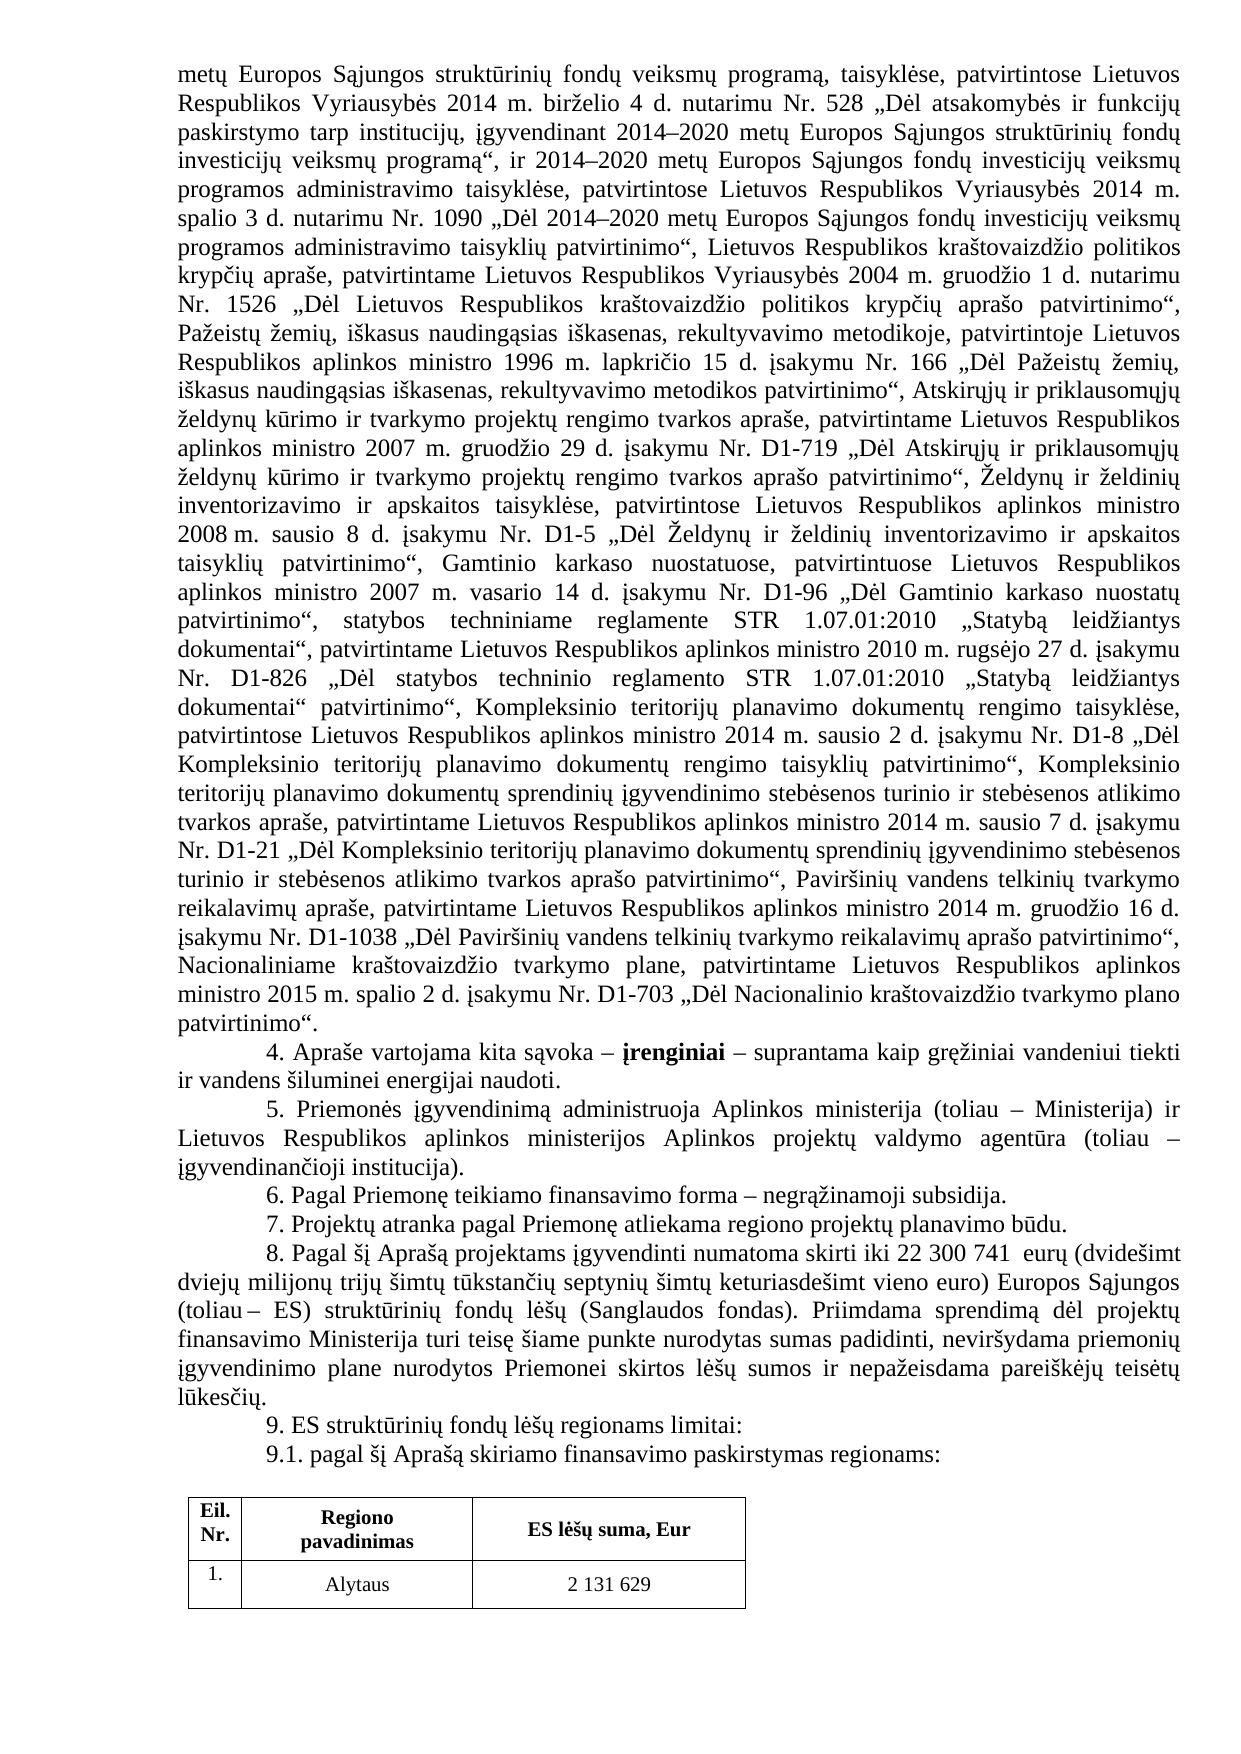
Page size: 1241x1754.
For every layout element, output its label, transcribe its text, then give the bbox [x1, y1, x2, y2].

table_cell 1. [189, 1561, 241, 1608]
table_header Eil. Nr. [189, 1498, 241, 1560]
table_header Regiono pavadinimas [242, 1498, 472, 1560]
text 7. Projektų atranka pagal Priemonę atliekama regiono projektų planavimo būdu. [177, 1209, 1181, 1238]
text 9.1. pagal šį Aprašą skiriamo finansavimo paskirstymas regionams: [266, 1439, 1181, 1468]
text 4. Apraše vartojama kita sąvoka – įrenginiai – suprantama kaip gręžiniai vandeniui tiekti ir vandens šiluminei energijai naudoti. [177, 1037, 1181, 1094]
text 9. ES struktūrinių fondų lėšų regionams limitai: [177, 1411, 1181, 1439]
table_cell Alytaus [242, 1561, 472, 1608]
table_cell 2 131 629 [473, 1561, 745, 1608]
text 8. Pagal šį Aprašą projektams įgyvendinti numatoma skirti iki 22 300 741 eurų (dvidešimt dviejų milijonų trijų šimtų tūkstančių septynių šimtų keturiasdešimt vieno euro) Europos Sąjungos (toliau – ES) struktūrinių fondų lėšų (Sanglaudos fondas). Priimdama sprendimą dėl projektų finansavimo Ministerija turi teisę šiame punkte nurodytas sumas padidinti, neviršydama priemonių įgyvendinimo plane nurodytos Priemonei skirtos lėšų sumos ir nepažeisdama pareiškėjų teisėtų lūkesčių. [177, 1238, 1181, 1411]
text 5. Priemonės įgyvendinimą administruoja Aplinkos ministerija (toliau – Ministerija) ir Lietuvos Respublikos aplinkos ministerijos Aplinkos projektų valdymo agentūra (toliau – įgyvendinančioji institucija). [177, 1094, 1181, 1180]
text metų Europos Sąjungos struktūrinių fondų veiksmų programą, taisyklėse, patvirtintose Lietuvos Respublikos Vyriausybės 2014 m. birželio 4 d. nutarimu Nr. 528 „Dėl atsakomybės ir funkcijų paskirstymo tarp institucijų, įgyvendinant 2014–2020 metų Europos Sąjungos struktūrinių fondų investicijų veiksmų programą“, ir 2014–2020 metų Europos Sąjungos fondų investicijų veiksmų programos administravimo taisyklėse, patvirtintose Lietuvos Respublikos Vyriausybės 2014 m. spalio 3 d. nutarimu Nr. 1090 „Dėl 2014–2020 metų Europos Sąjungos fondų investicijų veiksmų programos administravimo taisyklių patvirtinimo“, Lietuvos Respublikos kraštovaizdžio politikos krypčių apraše, patvirtintame Lietuvos Respublikos Vyriausybės 2004 m. gruodžio 1 d. nutarimu Nr. 1526 „Dėl Lietuvos Respublikos kraštovaizdžio politikos krypčių aprašo patvirtinimo“, Pažeistų žemių, iškasus naudingąsias iškasenas, rekultyvavimo metodikoje, patvirtintoje Lietuvos Respublikos aplinkos ministro 1996 m. lapkričio 15 d. įsakymu Nr. 166 „Dėl Pažeistų žemių, iškasus naudingąsias iškasenas, rekultyvavimo metodikos patvirtinimo“, Atskirųjų ir priklausomųjų želdynų kūrimo ir tvarkymo projektų rengimo tvarkos apraše, patvirtintame Lietuvos Respublikos aplinkos ministro 2007 m. gruodžio 29 d. įsakymu Nr. D1-719 „Dėl Atskirųjų ir priklausomųjų želdynų kūrimo ir tvarkymo projektų rengimo tvarkos aprašo patvirtinimo“, Želdynų ir želdinių inventorizavimo ir apskaitos taisyklėse, patvirtintose Lietuvos Respublikos aplinkos ministro 2008 m. sausio 8 d. įsakymu Nr. D1-5 „Dėl Želdynų ir želdinių inventorizavimo ir apskaitos taisyklių patvirtinimo“, Gamtinio karkaso nuostatuose, patvirtintuose Lietuvos Respublikos aplinkos ministro 2007 m. vasario 14 d. įsakymu Nr. D1-96 „Dėl Gamtinio karkaso nuostatų patvirtinimo“, statybos techniniame reglamente STR 1.07.01:2010 „Statybą leidžiantys dokumentai“, patvirtintame Lietuvos Respublikos aplinkos ministro 2010 m. rugsėjo 27 d. įsakymu Nr. D1-826 „Dėl statybos techninio reglamento STR 1.07.01:2010 „Statybą leidžiantys dokumentai“ patvirtinimo“, Kompleksinio teritorijų planavimo dokumentų rengimo taisyklėse, patvirtintose Lietuvos Respublikos aplinkos ministro 2014 m. sausio 2 d. įsakymu Nr. D1-8 „Dėl Kompleksinio teritorijų planavimo dokumentų rengimo taisyklių patvirtinimo“, Kompleksinio teritorijų planavimo dokumentų sprendinių įgyvendinimo stebėsenos turinio ir stebėsenos atlikimo tvarkos apraše, patvirtintame Lietuvos Respublikos aplinkos ministro 2014 m. sausio 7 d. įsakymu Nr. D1-21 „Dėl Kompleksinio teritorijų planavimo dokumentų sprendinių įgyvendinimo stebėsenos turinio ir stebėsenos atlikimo tvarkos aprašo patvirtinimo“, Paviršinių vandens telkinių tvarkymo reikalavimų apraše, patvirtintame Lietuvos Respublikos aplinkos ministro 2014 m. gruodžio 16 d. įsakymu Nr. D1-1038 „Dėl Paviršinių vandens telkinių tvarkymo reikalavimų aprašo patvirtinimo“, Nacionaliniame kraštovaizdžio tvarkymo plane, patvirtintame Lietuvos Respublikos aplinkos ministro 2015 m. spalio 2 d. įsakymu Nr. D1-703 „Dėl Nacionalinio kraštovaizdžio tvarkymo plano patvirtinimo“. [177, 59, 1181, 1037]
text 6. Pagal Priemonę teikiamo finansavimo forma – negrąžinamoji subsidija. [177, 1180, 1181, 1209]
table_header ES lėšų suma, Eur [473, 1498, 745, 1560]
